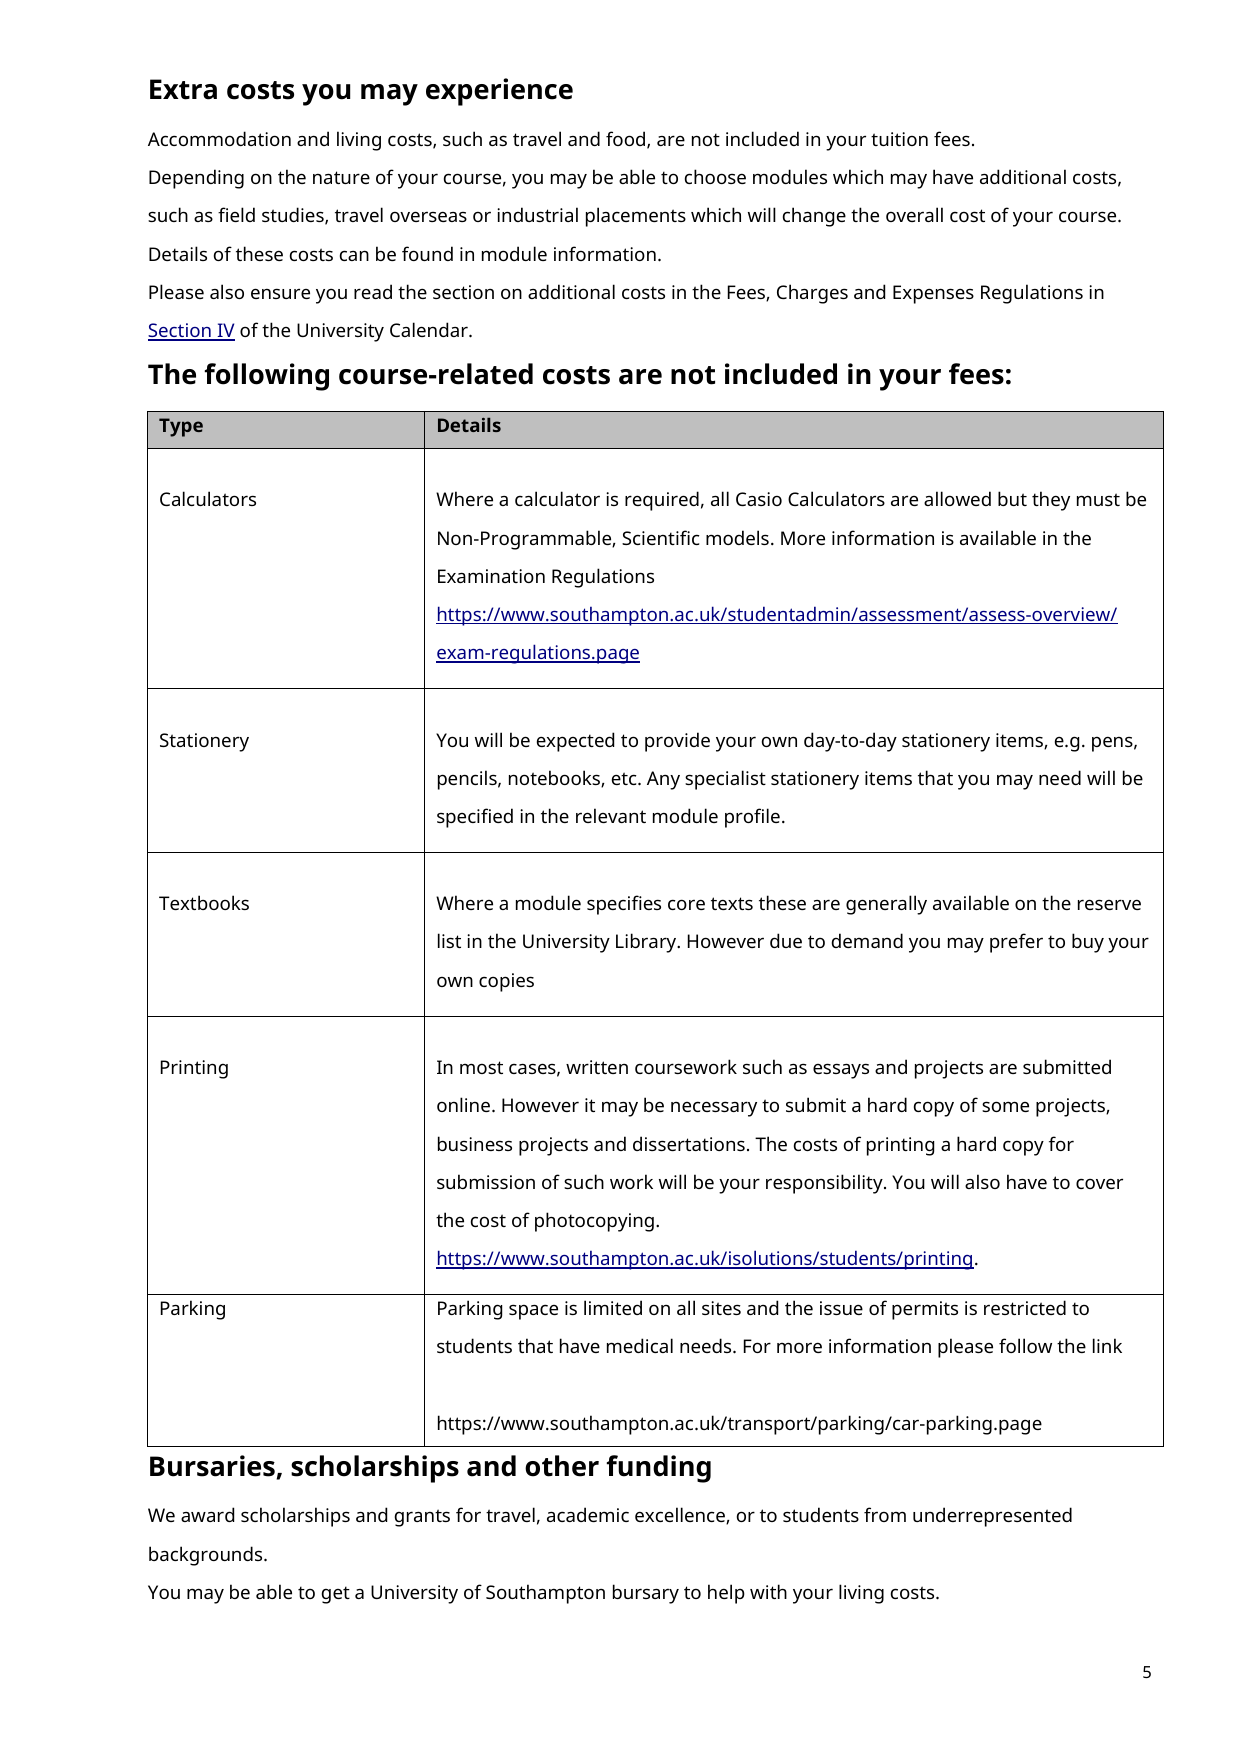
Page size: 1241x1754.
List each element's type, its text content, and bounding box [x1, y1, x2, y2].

table_cell Where a calculator is required, all Casio Calculators are allowed but they must be Non-Programmable, Scientific models. More information is available in the Examination Regulations https://www.southampton.ac.uk/studentadmin/assessment/assess-overview/exam-regulations.page [425, 449, 1163, 688]
text We award scholarships and grants for travel, academic excellence, or to students from underrepresented backgrounds. [148, 1503, 1152, 1566]
subtitle Extra costs you may experience [148, 71, 1152, 108]
text Accommodation and living costs, such as travel and food, are not included in your tuition fees. [148, 126, 1152, 152]
table_cell Parking [148, 1295, 424, 1446]
table_cell Printing [148, 1017, 424, 1294]
text You may be able to get a University of Southampton bursary to help with your living costs. [148, 1579, 1152, 1604]
subtitle Bursaries, scholarships and other funding [148, 1447, 1152, 1484]
table_header Details [425, 412, 1163, 448]
table_cell You will be expected to provide your own day-to-day stationery items, e.g. pens, pencils, notebooks, etc. Any specialist stationery items that you may need will be specified in the relevant module profile. [425, 689, 1163, 852]
table_cell Parking space is limited on all sites and the issue of permits is restricted to students that have medical needs. For more information please follow the link https://www.southampton.ac.uk/transport/parking/car-parking.page [425, 1295, 1163, 1446]
table_cell Textbooks [148, 853, 424, 1016]
subtitle The following course-related costs are not included in your fees: [148, 356, 1152, 392]
table_header Type [148, 412, 424, 448]
text Please also ensure you read the section on additional costs in the Fees, Charges and Expenses Regulations in Section IV of the University Calendar. [148, 279, 1152, 343]
table_cell Stationery [148, 689, 424, 852]
text Depending on the nature of your course, you may be able to choose modules which may have additional costs, such as field studies, travel overseas or industrial placements which will change the overall cost of your course. Details of these costs can be found in module information. [148, 164, 1152, 266]
table_cell In most cases, written coursework such as essays and projects are submitted online. However it may be necessary to submit a hard copy of some projects, business projects and dissertations. The costs of printing a hard copy for submission of such work will be your responsibility. You will also have to cover the cost of photocopying. https://www.southampton.ac.uk/isolutions/students/printing. [425, 1017, 1163, 1294]
table_cell Where a module specifies core texts these are generally available on the reserve list in the University Library. However due to demand you may prefer to buy your own copies [425, 853, 1163, 1016]
table_cell Calculators [148, 449, 424, 688]
